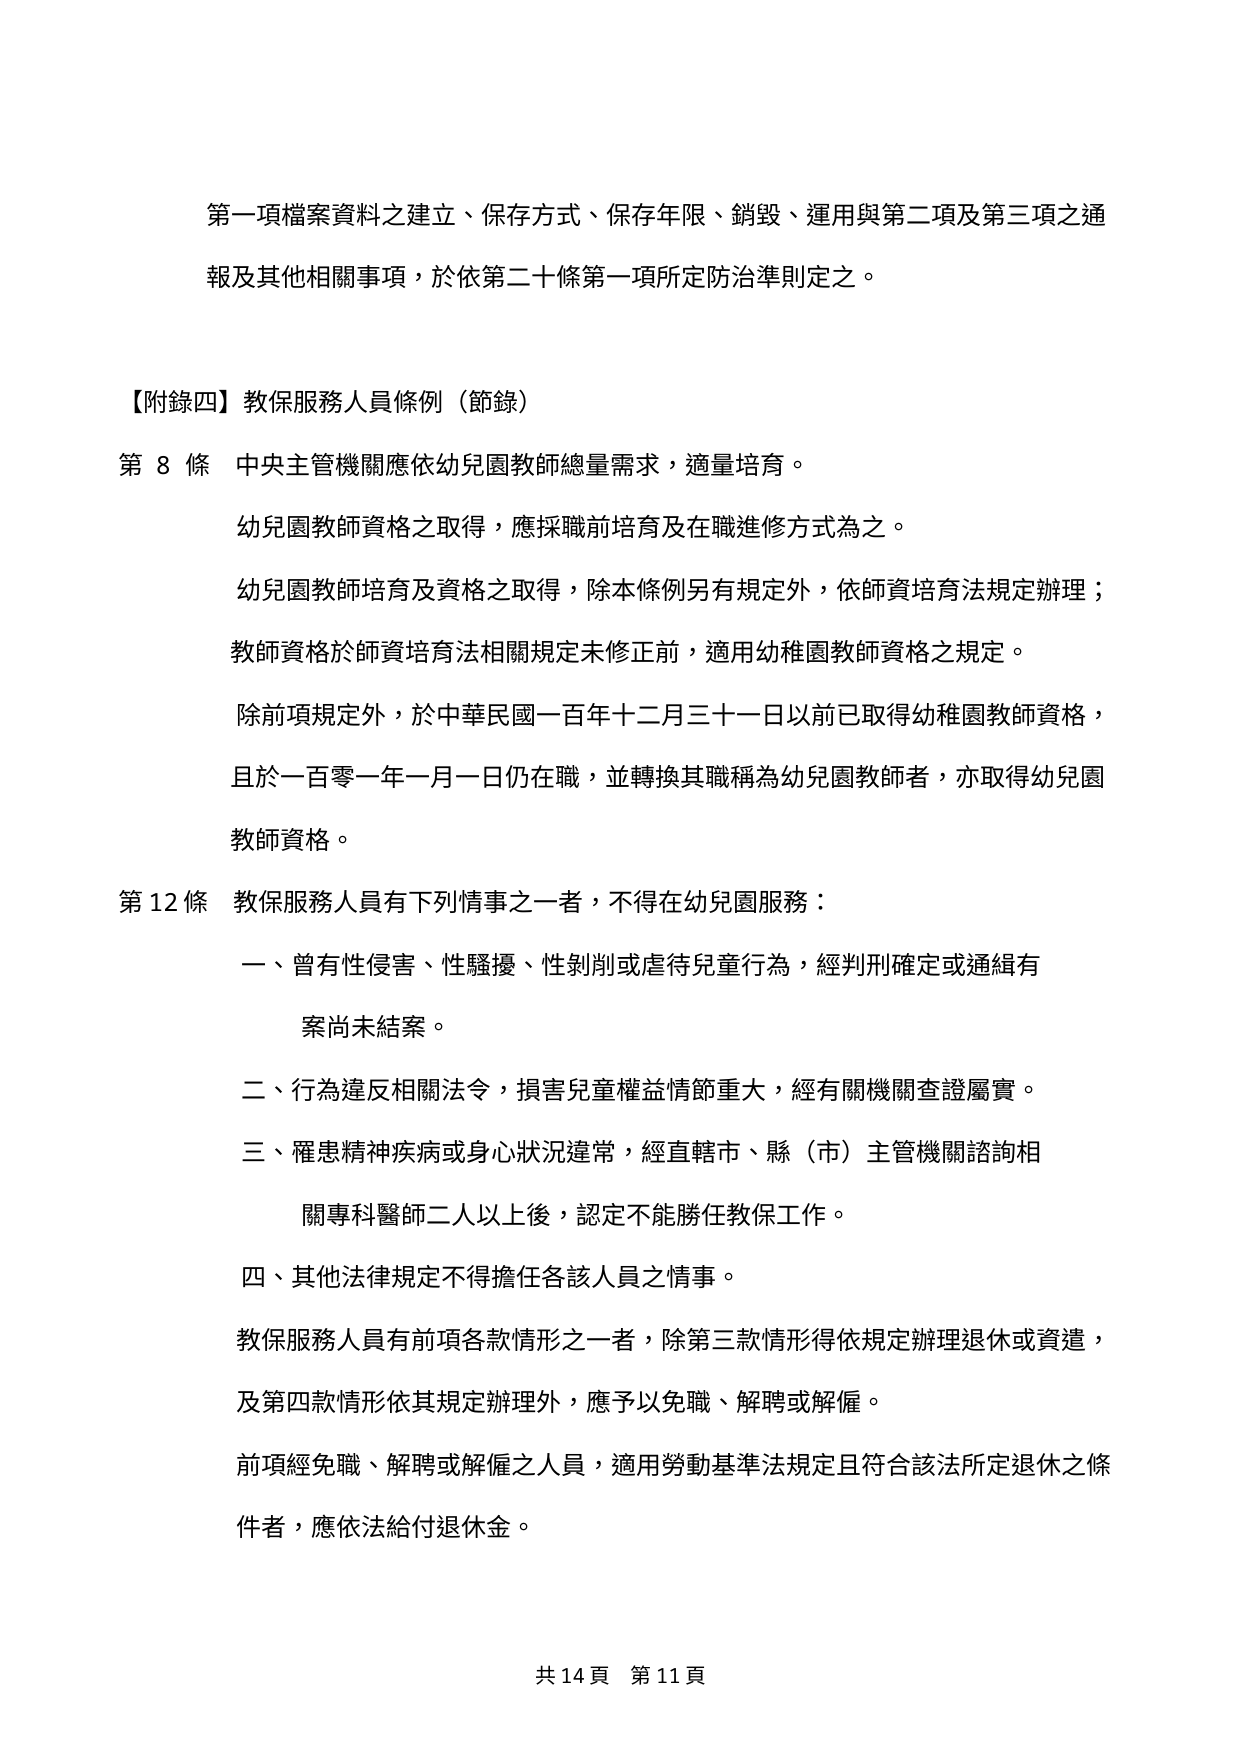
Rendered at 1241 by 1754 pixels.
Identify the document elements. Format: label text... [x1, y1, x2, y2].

text 幼兒園教師資格之取得，應採職前培育及在職進修方式為之。 [231, 484, 1122, 547]
text 三、罹患精神疾病或身心狀況違常，經直轄市、縣（市）主管機關諮詢相 [118, 1109, 1122, 1172]
text 關專科醫師二人以上後，認定不能勝任教保工作。 [118, 1172, 1122, 1234]
text 第12條 教保服務人員有下列情事之一者，不得在幼兒園服務： [118, 859, 1122, 922]
text 前項經免職、解聘或解僱之人員，適用勞動基準法規定且符合該法所定退休之條件者，應依法給付退休金。 [236, 1422, 1122, 1547]
text 幼兒園教師培育及資格之取得，除本條例另有規定外，依師資培育法規定辦理；教師資格於師資培育法相關規定未修正前，適用幼稚園教師資格之規定。 [231, 547, 1122, 672]
text 一、曾有性侵害、性騷擾、性剝削或虐待兒童行為，經判刑確定或通緝有 [118, 922, 1122, 984]
text 第一項檔案資料之建立、保存方式、保存年限、銷毀、運用與第二項及第三項之通報及其他相關事項，於依第二十條第一項所定防治準則定之。 [207, 172, 1122, 297]
text 除前項規定外，於中華民國一百年十二月三十一日以前已取得幼稚園教師資格，且於一百零一年一月一日仍在職，並轉換其職稱為幼兒園教師者，亦取得幼兒園教師資格。 [231, 672, 1122, 859]
text 二、行為違反相關法令，損害兒童權益情節重大，經有關機關查證屬實。 [118, 1047, 1122, 1109]
text 第 8 條 中央主管機關應依幼兒園教師總量需求，適量培育。 [118, 422, 1122, 484]
text 案尚未結案。 [118, 984, 1122, 1047]
text 四、其他法律規定不得擔任各該人員之情事。 [118, 1234, 1122, 1297]
text 教保服務人員有前項各款情形之一者，除第三款情形得依規定辦理退休或資遣，及第四款情形依其規定辦理外，應予以免職、解聘或解僱。 [236, 1297, 1122, 1422]
text 【附錄四】教保服務人員條例（節錄） [118, 359, 1122, 422]
